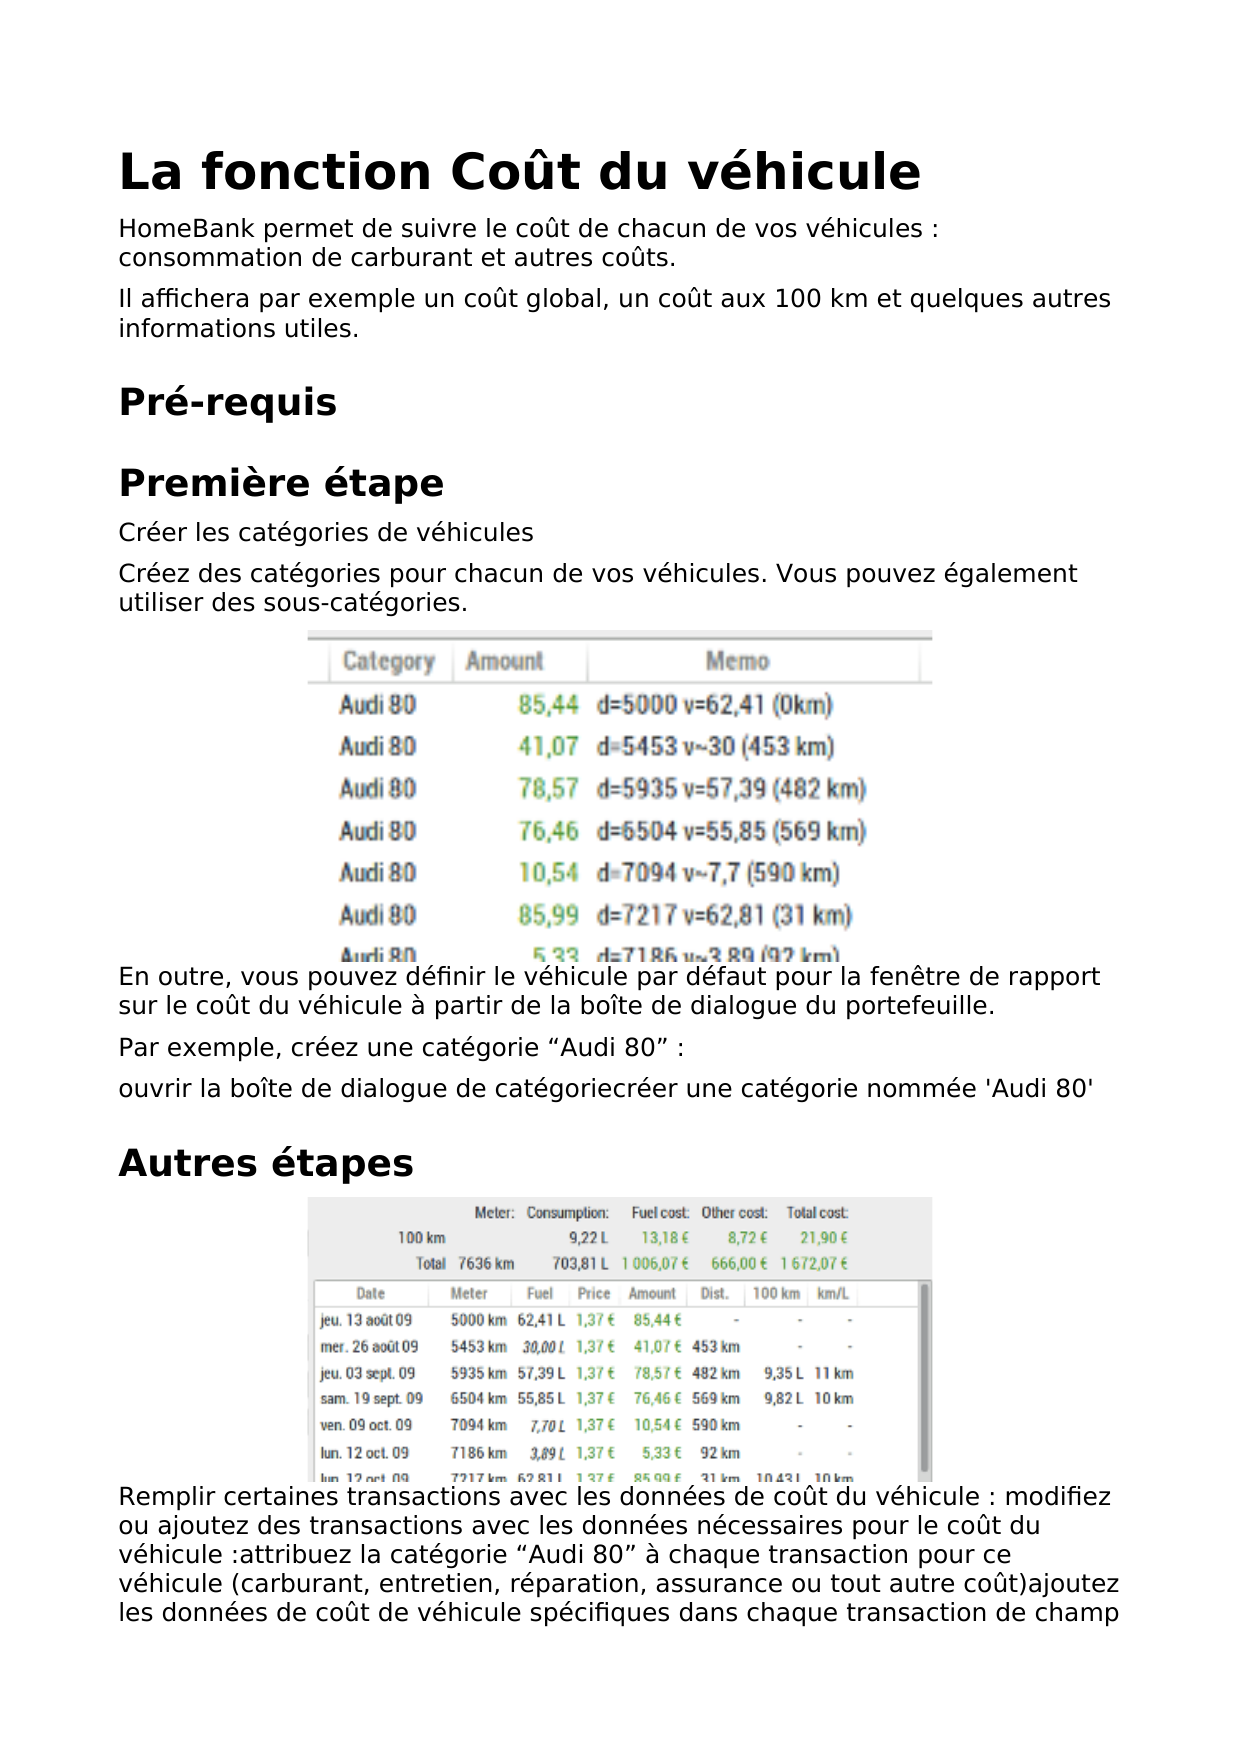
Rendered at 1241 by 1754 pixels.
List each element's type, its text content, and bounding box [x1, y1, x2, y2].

subtitle La fonction Coût du véhicule [118, 143, 1122, 201]
text Remplir certaines transactions avec les données de coût du véhicule : modifiez ou ajoutez des transactions avec les données nécessaires pour le coût du véhicule :attribuez la catégorie “Audi 80” à chaque transaction pour ce véhicule (carburant, entretien, réparation, assurance ou tout autre coût)ajoutez les données de coût de véhicule spécifiques dans chaque transaction de champ [118, 1197, 1122, 1627]
text Créer les catégories de véhicules [118, 518, 1122, 547]
text En outre, vous pouvez définir le véhicule par défaut pour la fenêtre de rapport sur le coût du véhicule à partir de la boîte de dialogue du portefeuille. [118, 630, 1122, 1020]
text Il affichera par exemple un coût global, un coût aux 100 km et quelques autres informations utiles. [118, 285, 1122, 343]
text Créez des catégories pour chacun de vos véhicules. Vous pouvez également utiliser des sous-catégories. [118, 559, 1122, 618]
text Par exemple, créez une catégorie “Audi 80” : [118, 1033, 1122, 1062]
picture [307, 630, 933, 962]
subtitle Pré-requis [118, 381, 1122, 424]
subtitle Première étape [118, 462, 1122, 505]
text ouvrir la boîte de dialogue de catégoriecréer une catégorie nommée 'Audi 80' [118, 1074, 1122, 1104]
subtitle Autres étapes [118, 1141, 1122, 1185]
text HomeBank permet de suivre le coût de chacun de vos véhicules : consommation de carburant et autres coûts. [118, 214, 1122, 272]
picture [307, 1197, 933, 1482]
